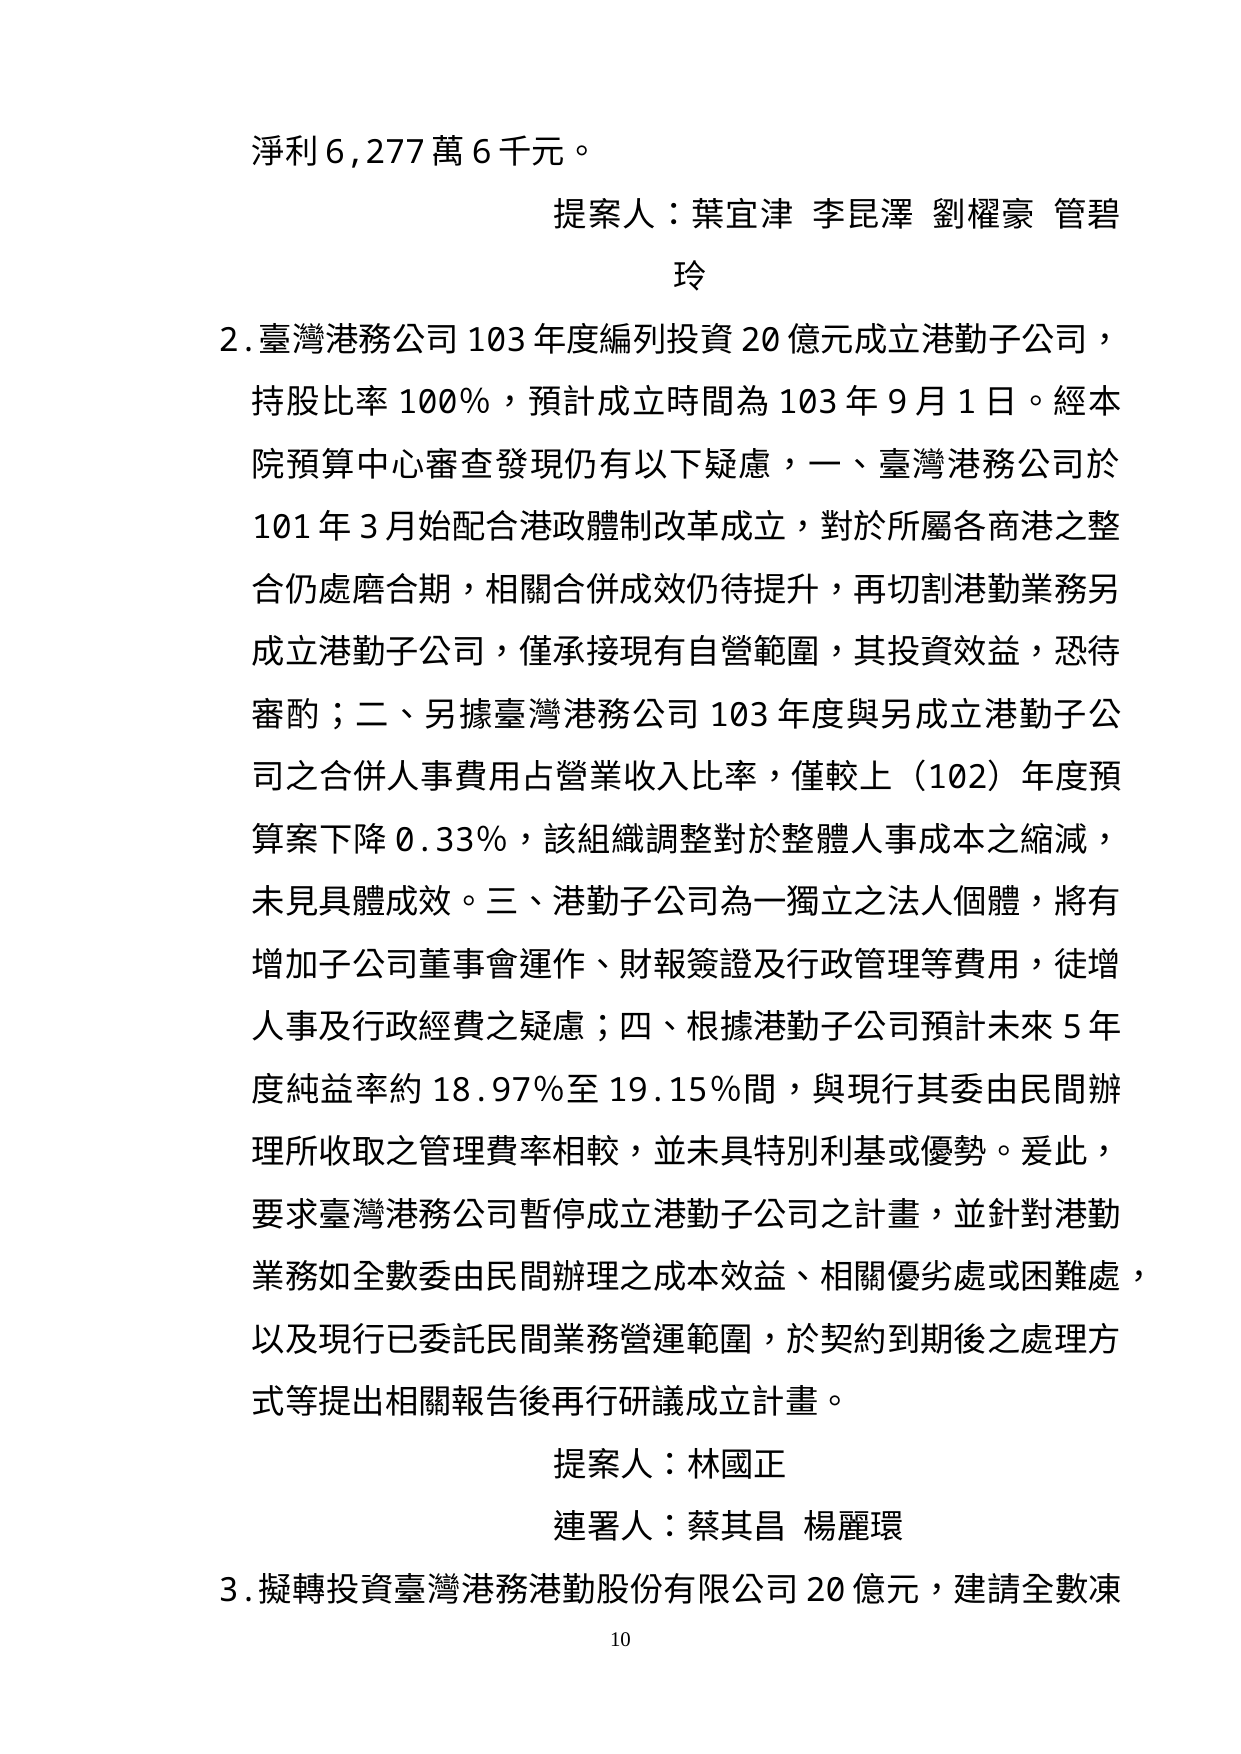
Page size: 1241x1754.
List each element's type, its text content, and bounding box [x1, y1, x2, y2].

text 2.臺灣港務公司103年度編列投資20億元成立港勤子公司，持股比率100％，預計成立時間為103年9月1日。經本院預算中心審查發現仍有以下疑慮，一、臺灣港務公司於101年3月始配合港政體制改革成立，對於所屬各商港之整合仍處磨合期，相關合併成效仍待提升，再切割港勤業務另成立港勤子公司，僅承接現有自營範圍，其投資效益，恐待審酌；二、另據臺灣港務公司103年度與另成立港勤子公司之合併人事費用占營業收入比率，僅較上（102）年度預算案下降0.33％，該組織調整對於整體人事成本之縮減，未見具體成效。三、港勤子公司為一獨立之法人個體，將有增加子公司董事會運作、財報簽證及行政管理等費用，徒增人事及行政經費之疑慮；四、根據港勤子公司預計未來5年度純益率約18.97％至19.15％間，與現行其委由民間辦理所收取之管理費率相較，並未具特別利基或優勢。爰此，要求臺灣港務公司暫停成立港勤子公司之計畫，並針對港勤業務如全數委由民間辦理之成本效益、相關優劣處或困難處，以及現行已委託民間業務營運範圍，於契約到期後之處理方式等提出相關報告後再行研議成立計畫。 [218, 295, 1122, 1420]
text 提案人：葉宜津 李昆澤 劉櫂豪 管碧玲 [554, 170, 1122, 295]
text 淨利6,277萬6千元。 [218, 108, 1122, 170]
text 提案人：林國正 [554, 1420, 1122, 1483]
text 3.擬轉投資臺灣港務港勤股份有限公司20億元，建請全數凍 [218, 1545, 1122, 1608]
text 連署人：蔡其昌 楊麗環 [554, 1483, 1122, 1545]
